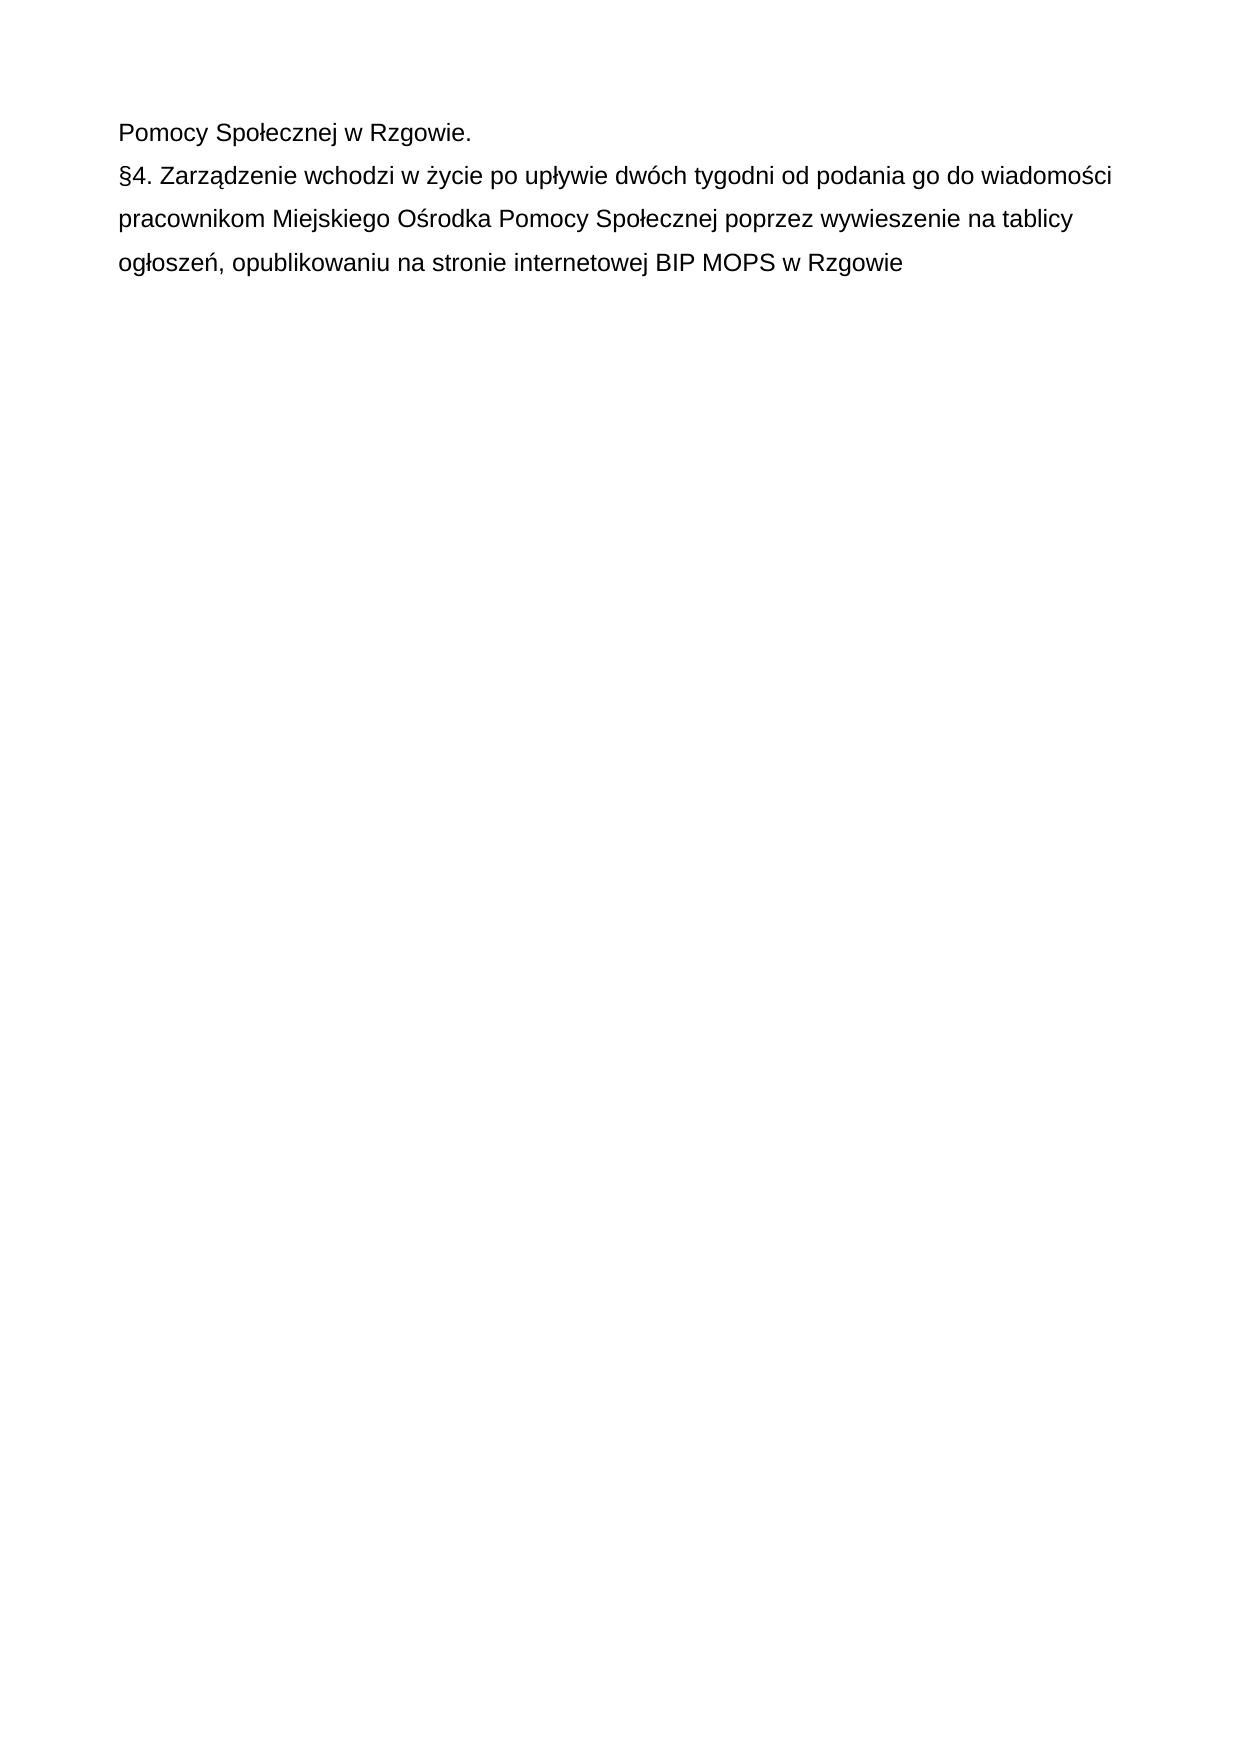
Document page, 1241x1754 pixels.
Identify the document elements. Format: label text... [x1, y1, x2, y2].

text Pomocy Społecznej w Rzgowie. [118, 118, 1122, 147]
text §4. Zarządzenie wchodzi w życie po upływie dwóch tygodni od podania go do wiadomości pracownikom Miejskiego Ośrodka Pomocy Społecznej poprzez wywieszenie na tablicy ogłoszeń, opublikowaniu na stronie internetowej BIP MOPS w Rzgowie [118, 161, 1122, 276]
